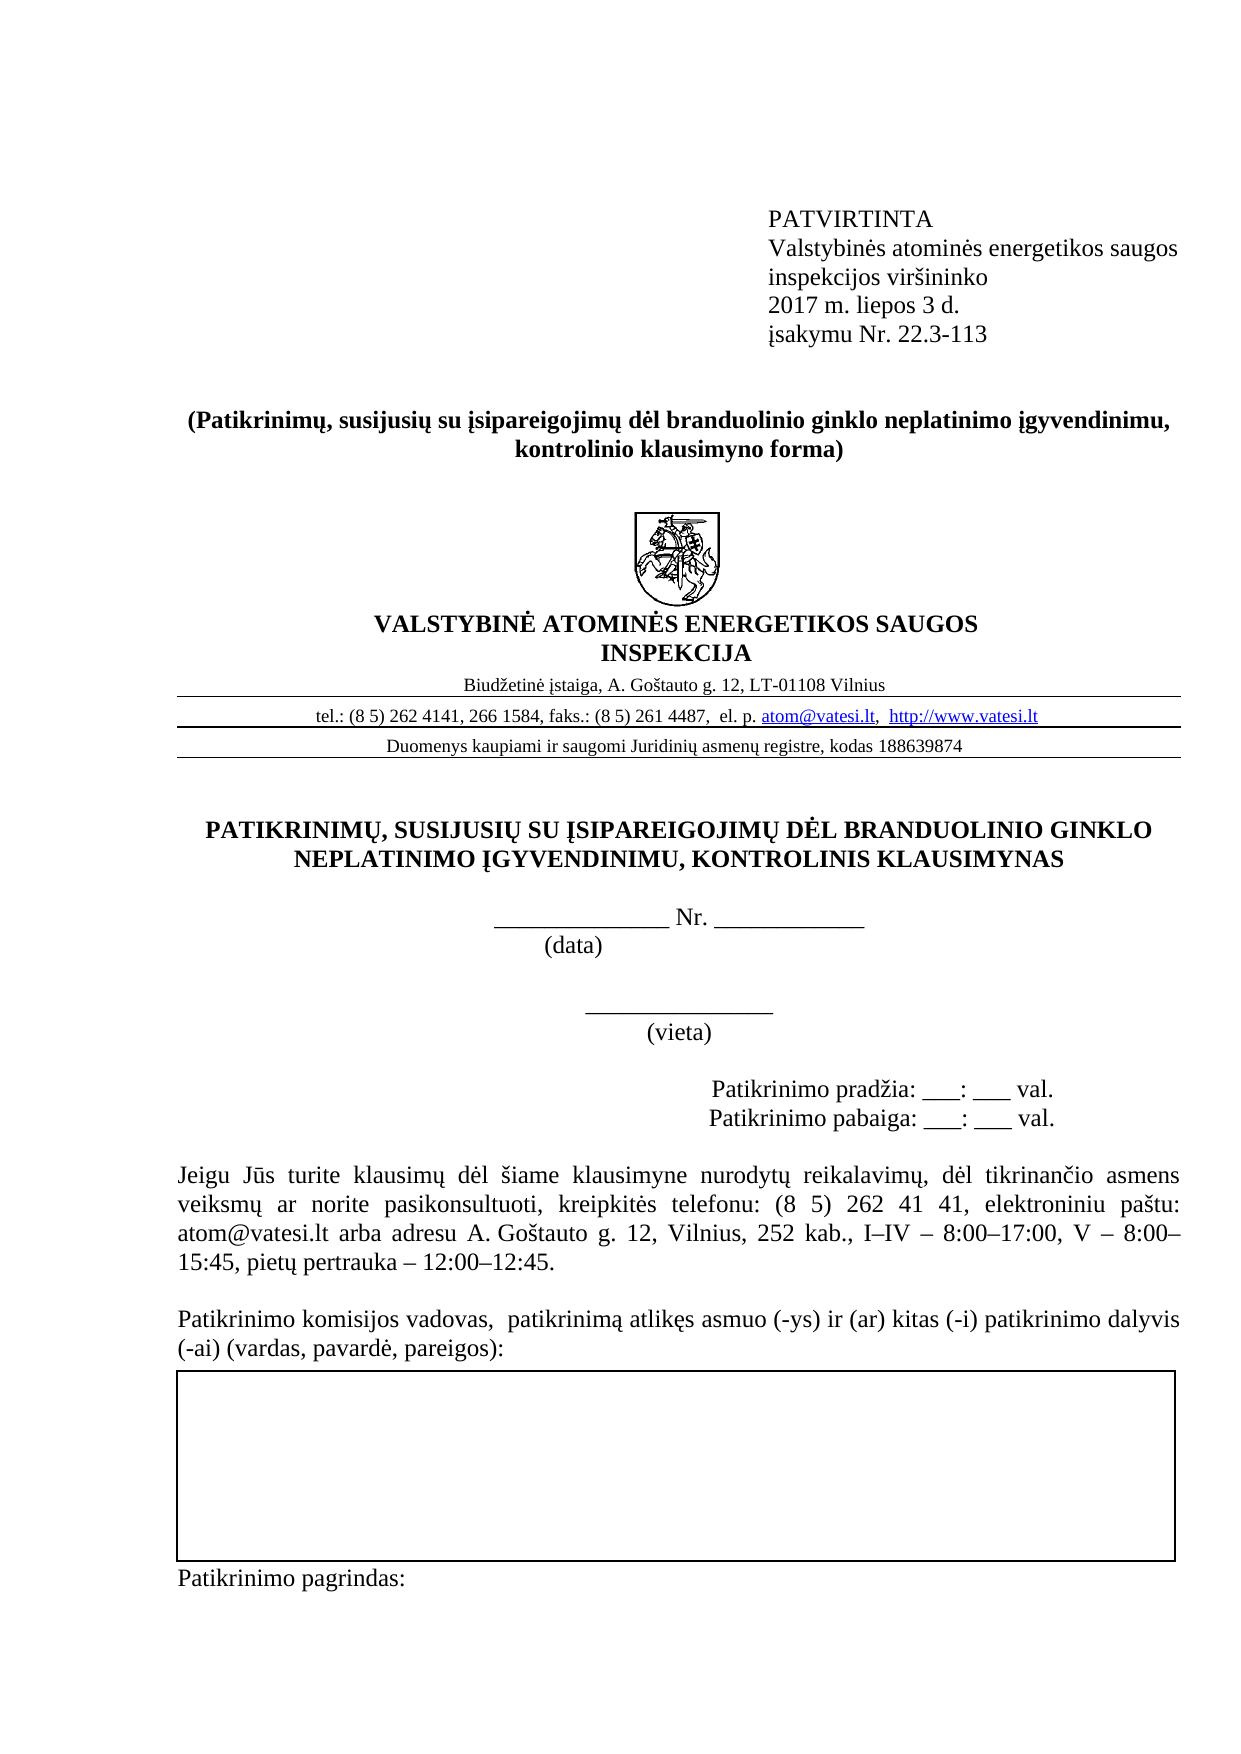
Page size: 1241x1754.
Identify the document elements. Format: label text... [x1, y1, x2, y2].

text Patikrinimo komisijos vadovas, patikrinimą atlikęs asmuo (-ys) ir (ar) kitas (-i) patikrinimo dalyvis (-ai) (vardas, pavardė, pareigos): [177, 1304, 1181, 1362]
text INSPEKCIJA [177, 638, 1181, 667]
text Biudžetinė įstaiga, A. Goštauto g. 12, LT-01108 Vilnius [177, 674, 1181, 696]
text Patikrinimo pabaiga: ___: ___ val. [447, 1103, 1181, 1132]
text Patikrinimo pagrindas: [177, 1563, 1181, 1592]
text PATVIRTINTA [768, 204, 1181, 233]
text įsakymu Nr. 22.3-113 [768, 319, 1181, 348]
text VALSTYBINĖ ATOMINĖS ENERGETIKOS SAUGOS [177, 609, 1181, 638]
text 2017 m. liepos 3 d. [768, 291, 1181, 319]
text Valstybinės atominės energetikos saugos [768, 233, 1181, 262]
text Jeigu Jūs turite klausimų dėl šiame klausimyne nurodytų reikalavimų, dėl tikrinančio asmens veiksmų ar norite pasikonsultuoti, kreipkitės telefonu: (8 5) 262 41 41, elektroniniu paštu: atom@vatesi.lt arba adresu A. Goštauto g. 12, Vilnius, 252 kab., I–IV – 8:00–17:00, V – 8:00–15:45, pietų pertrauka – 12:00–12:45. [177, 1161, 1181, 1276]
text (data) [177, 931, 1181, 959]
text Duomenys kaupiami ir saugomi Juridinių asmenų registre, kodas 188639874 [177, 735, 1181, 757]
text ______________ Nr. ____________ [177, 902, 1181, 931]
text tel.: (8 5) 262 4141, 266 1584, faks.: (8 5) 261 4487, el. p. atom@vatesi.lt, http://www.vatesi.lt [177, 704, 1181, 726]
text (Patikrinimų, susijusių su įsipareigojimų dėl branduolinio ginklo neplatinimo įgyvendinimu, kontrolinio klausimyno forma) [177, 406, 1181, 463]
text _______________ [177, 988, 1181, 1017]
text inspekcijos viršininko [768, 262, 1181, 291]
text Patikrinimo pradžia: ___: ___ val. [447, 1074, 1181, 1103]
text (vieta) [177, 1017, 1181, 1046]
text PATIKRINIMŲ, SUSIJUSIŲ SU ĮSIPAREIGOJIMŲ DĖL BRANDUOLINIO GINKLO NEPLATINIMO ĮGYVENDINIMU, KONTROLINIS KLAUSIMYNAS [177, 816, 1181, 873]
